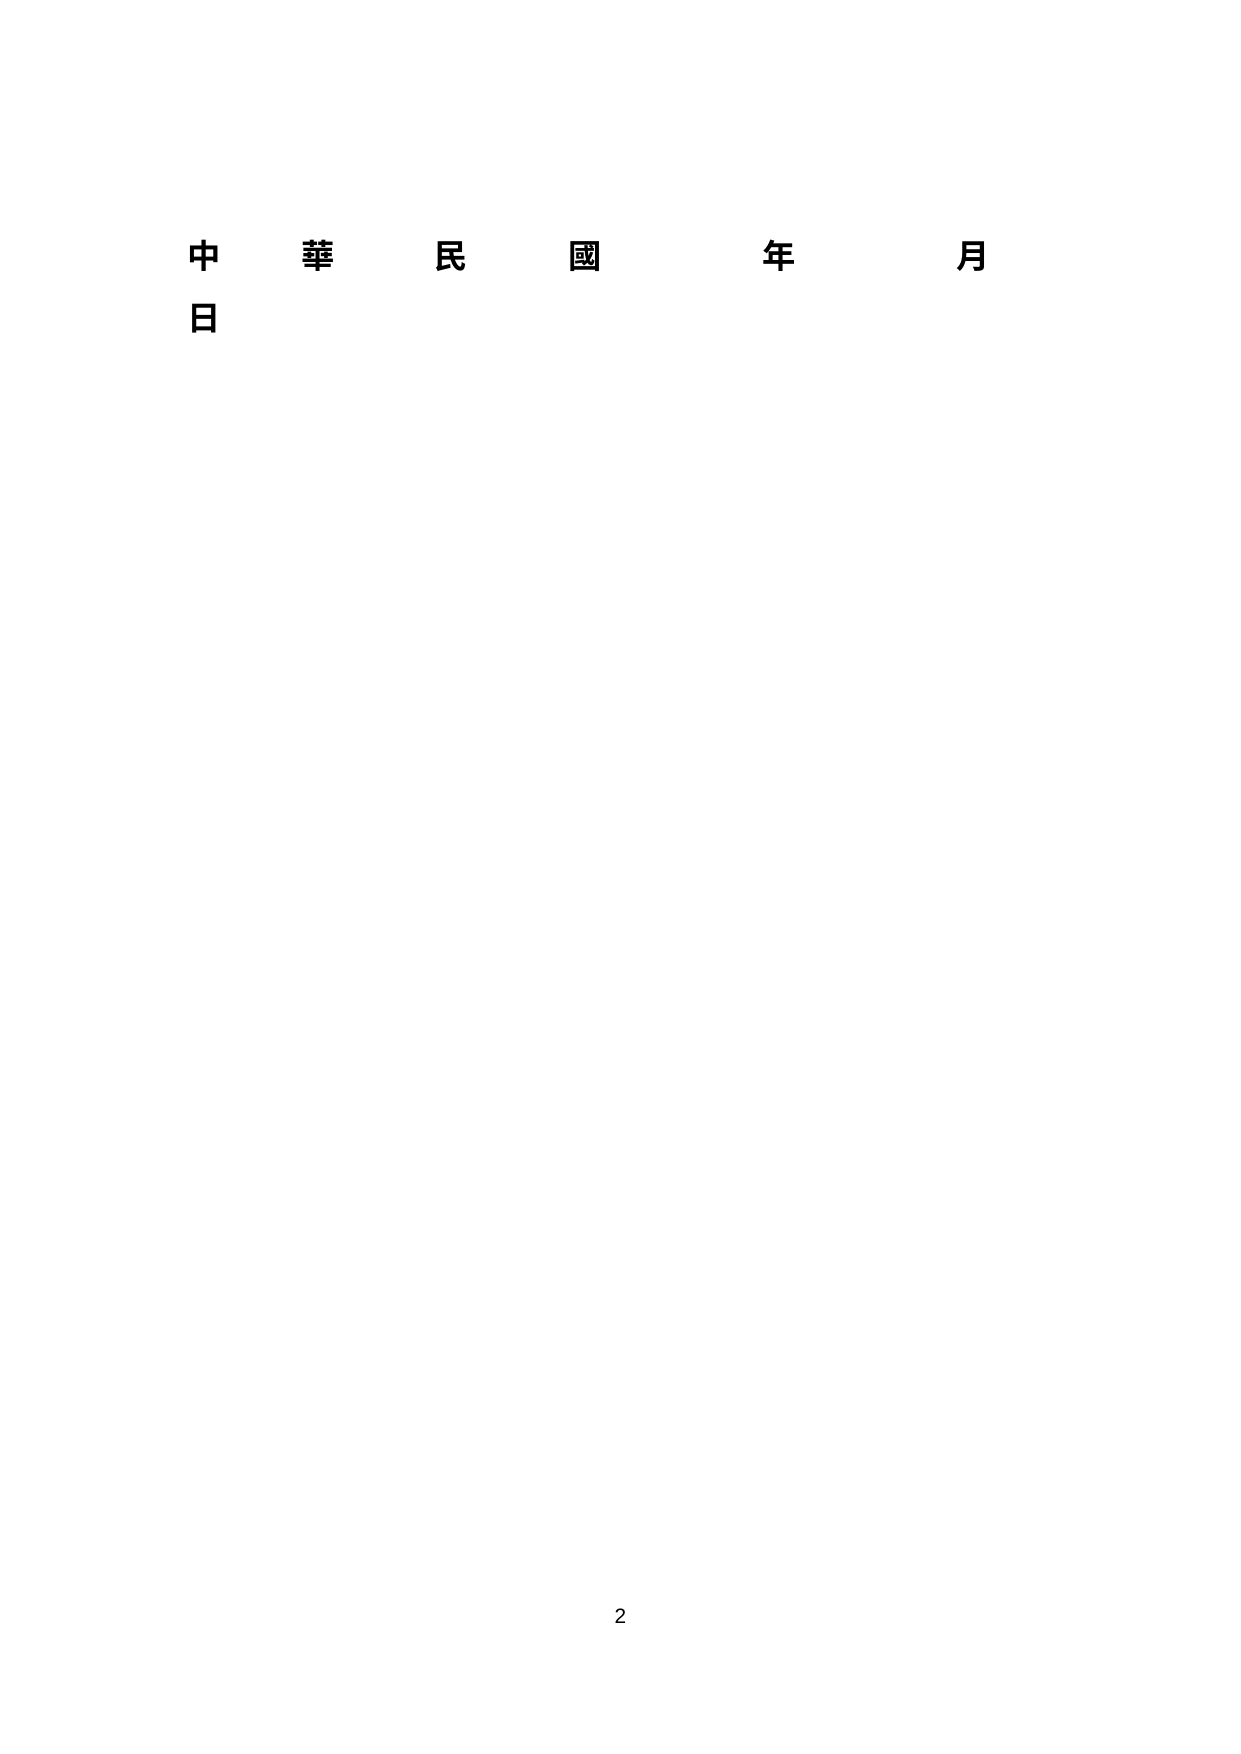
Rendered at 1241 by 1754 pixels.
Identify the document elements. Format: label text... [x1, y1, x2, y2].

text 中 華 民 國 年 月 日 [187, 215, 1053, 340]
